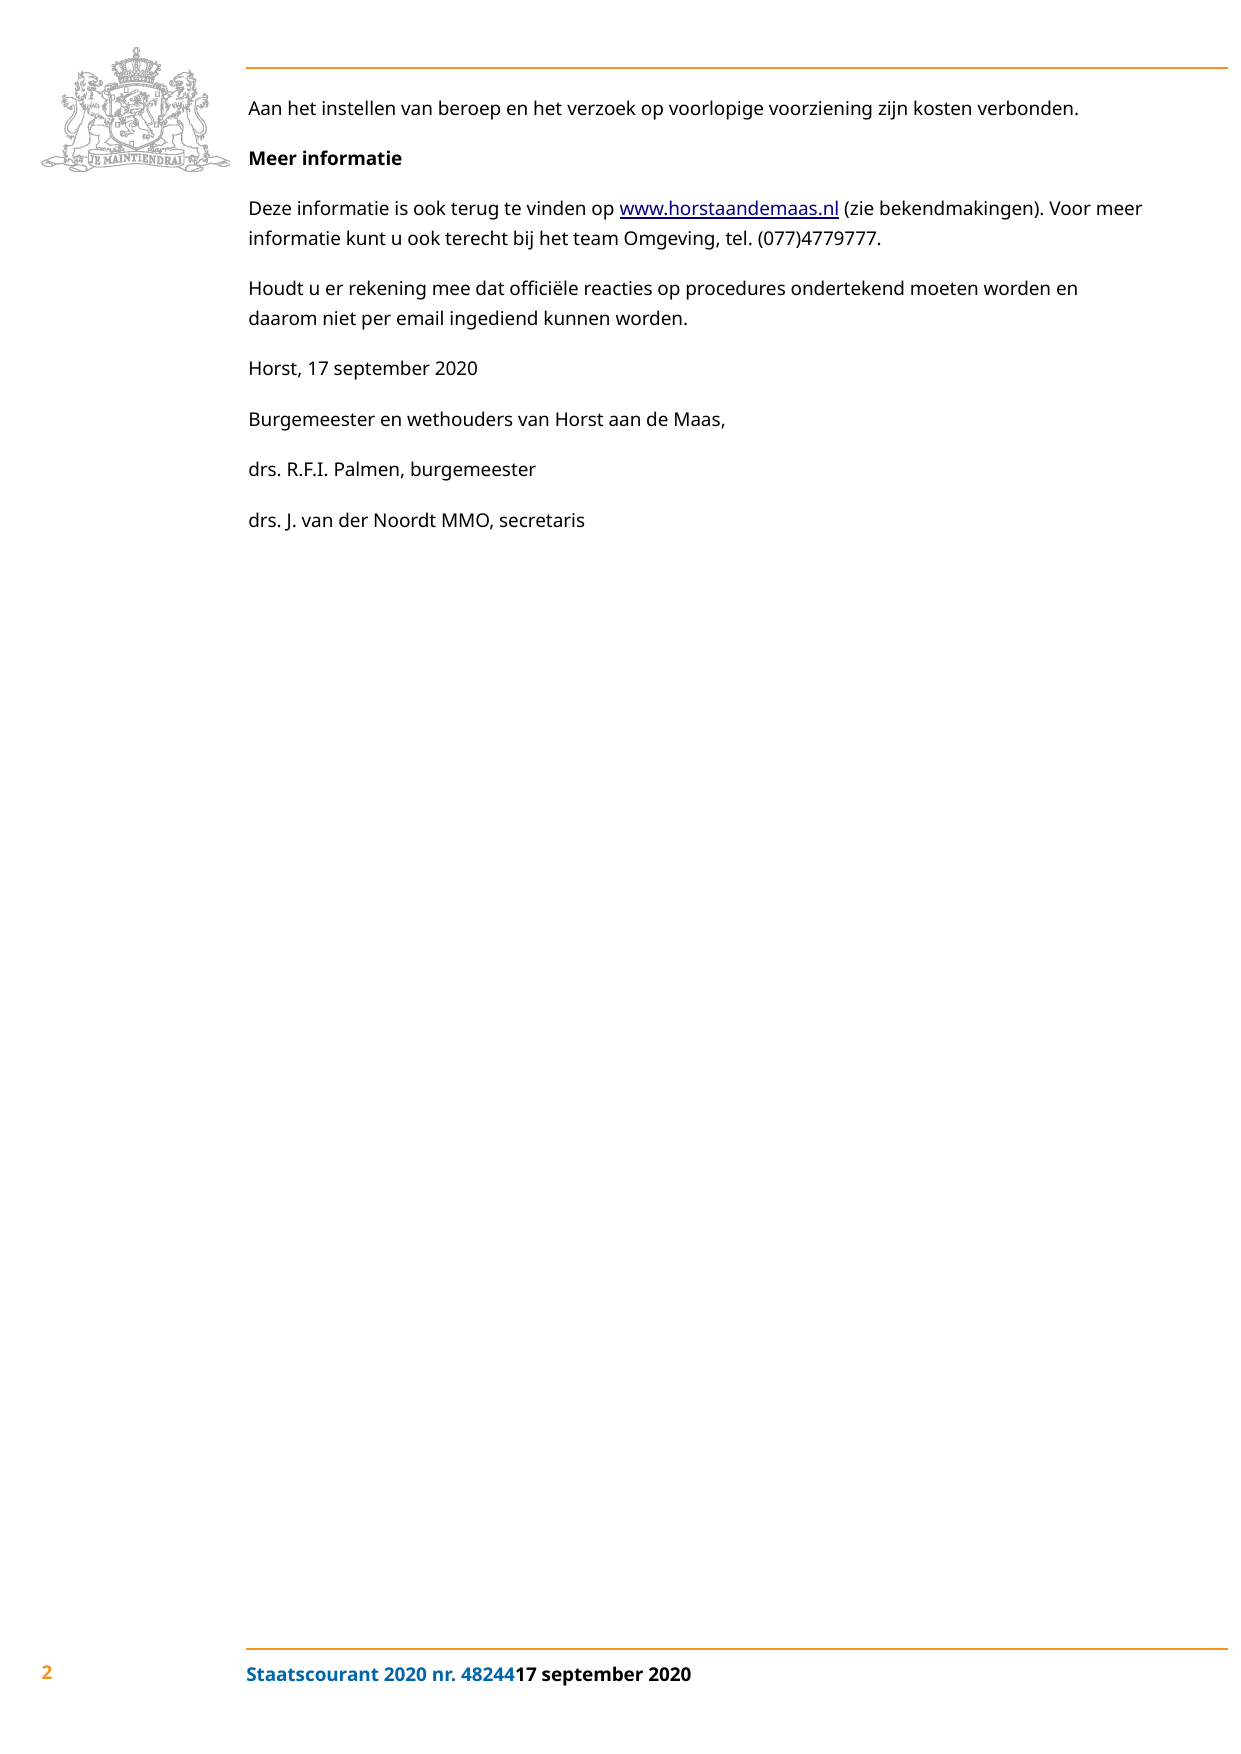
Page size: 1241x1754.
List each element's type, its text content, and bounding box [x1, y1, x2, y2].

text drs. J. van der Noordt MMO, secretaris [248, 507, 1152, 533]
text Houdt u er rekening mee dat officiële reacties op procedures ondertekend moeten worden en daarom niet per email ingediend kunnen worden. [248, 276, 1152, 331]
text drs. R.F.I. Palmen, burgemeester [248, 456, 1152, 482]
text Horst, 17 september 2020 [248, 356, 1152, 381]
text Deze informatie is ook terug te vinden op www.horstaandemaas.nl (zie bekendmakingen). Voor meer informatie kunt u ook terecht bij het team Omgeving, tel. (077)4779777. [248, 196, 1152, 251]
picture [41, 47, 231, 172]
text Meer informatie [248, 145, 1152, 171]
text Burgemeester en wethouders van Horst aan de Maas, [248, 406, 1152, 432]
text Aan het instellen van beroep en het verzoek op voorlopige voorziening zijn kosten verbonden. [248, 95, 1152, 121]
